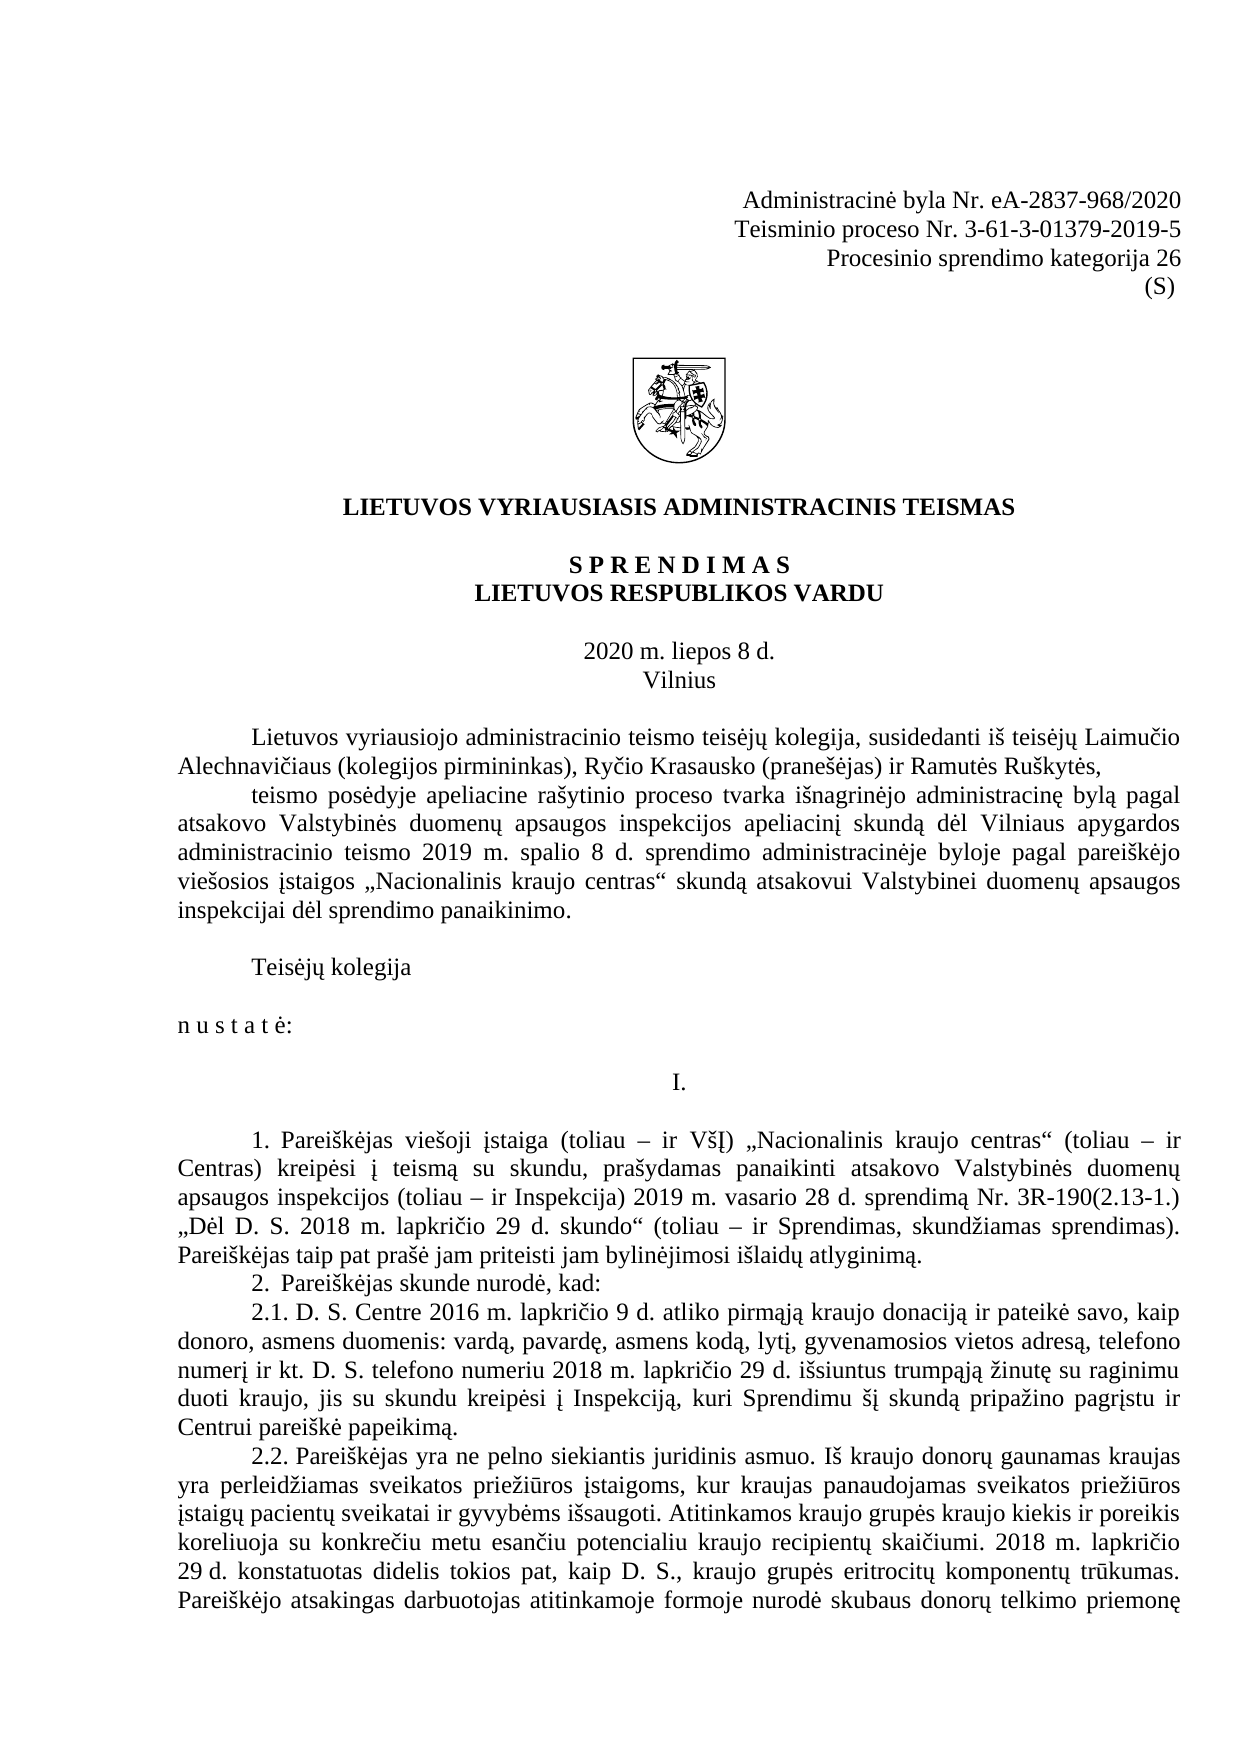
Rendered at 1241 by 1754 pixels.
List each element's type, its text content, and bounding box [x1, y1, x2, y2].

text Vilnius [177, 665, 1181, 693]
text S P R E N D I M A S [177, 550, 1181, 578]
text 2020 m. liepos 8 d. [177, 636, 1181, 665]
text I. [177, 1067, 1181, 1096]
text n u s t a t ė: [177, 1010, 1181, 1038]
text Teisminio proceso Nr. 3-61-3-01379-2019-5 [177, 214, 1181, 243]
text Lietuvos vyriausiojo administracinio teismo teisėjų kolegija, susidedanti iš teisėjų Laimučio Alechnavičiaus (kolegijos pirmininkas), Ryčio Krasausko (pranešėjas) ir Ramutės Ruškytės, [177, 722, 1181, 780]
text 2. Pareiškėjas skunde nurodė, kad: [177, 1268, 1181, 1297]
text (S) [177, 271, 1181, 300]
text LIETUVOS RESPUBLIKOS VARDU [177, 578, 1181, 607]
text LIETUVOS VYRIAUSIASIS ADMINISTRACINIS TEISMAS [177, 492, 1181, 521]
text Teisėjų kolegija [177, 952, 1181, 981]
text 2.2. Pareiškėjas yra ne pelno siekiantis juridinis asmuo. Iš kraujo donorų gaunamas kraujas yra perleidžiamas sveikatos priežiūros įstaigoms, kur kraujas panaudojamas sveikatos priežiūros įstaigų pacientų sveikatai ir gyvybėms išsaugoti. Atitinkamos kraujo grupės kraujo kiekis ir poreikis koreliuoja su konkrečiu metu esančiu potencialiu kraujo recipientų skaičiumi. 2018 m. lapkričio 29 d. konstatuotas didelis tokios pat, kaip D. S., kraujo grupės eritrocitų komponentų trūkumas. Pareiškėjo atsakingas darbuotojas atitinkamoje formoje nurodė skubaus donorų telkimo priemonę [177, 1441, 1181, 1613]
text 1. Pareiškėjas viešoji įstaiga (toliau – ir VšĮ) „Nacionalinis kraujo centras“ (toliau – ir Centras) kreipėsi į teismą su skundu, prašydamas panaikinti atsakovo Valstybinės duomenų apsaugos inspekcijos (toliau – ir Inspekcija) 2019 m. vasario 28 d. sprendimą Nr. 3R-190(2.13-1.) „Dėl D. S. 2018 m. lapkričio 29 d. skundo“ (toliau – ir Sprendimas, skundžiamas sprendimas). Pareiškėjas taip pat prašė jam priteisti jam bylinėjimosi išlaidų atlyginimą. [177, 1125, 1181, 1268]
text Administracinė byla Nr. eA-2837-968/2020 [177, 185, 1181, 214]
text 2.1. D. S. Centre 2016 m. lapkričio 9 d. atliko pirmąją kraujo donaciją ir pateikė savo, kaip donoro, asmens duomenis: vardą, pavardę, asmens kodą, lytį, gyvenamosios vietos adresą, telefono numerį ir kt. D. S. telefono numeriu 2018 m. lapkričio 29 d. išsiuntus trumpąją žinutę su raginimu duoti kraujo, jis su skundu kreipėsi į Inspekciją, kuri Sprendimu šį skundą pripažino pagrįstu ir Centrui pareiškė papeikimą. [177, 1297, 1181, 1441]
text Procesinio sprendimo kategorija 26 [177, 243, 1181, 271]
text teismo posėdyje apeliacine rašytinio proceso tvarka išnagrinėjo administracinę bylą pagal atsakovo Valstybinės duomenų apsaugos inspekcijos apeliacinį skundą dėl Vilniaus apygardos administracinio teismo 2019 m. spalio 8 d. sprendimo administracinėje byloje pagal pareiškėjo viešosios įstaigos „Nacionalinis kraujo centras“ skundą atsakovui Valstybinei duomenų apsaugos inspekcijai dėl sprendimo panaikinimo. [177, 780, 1181, 923]
